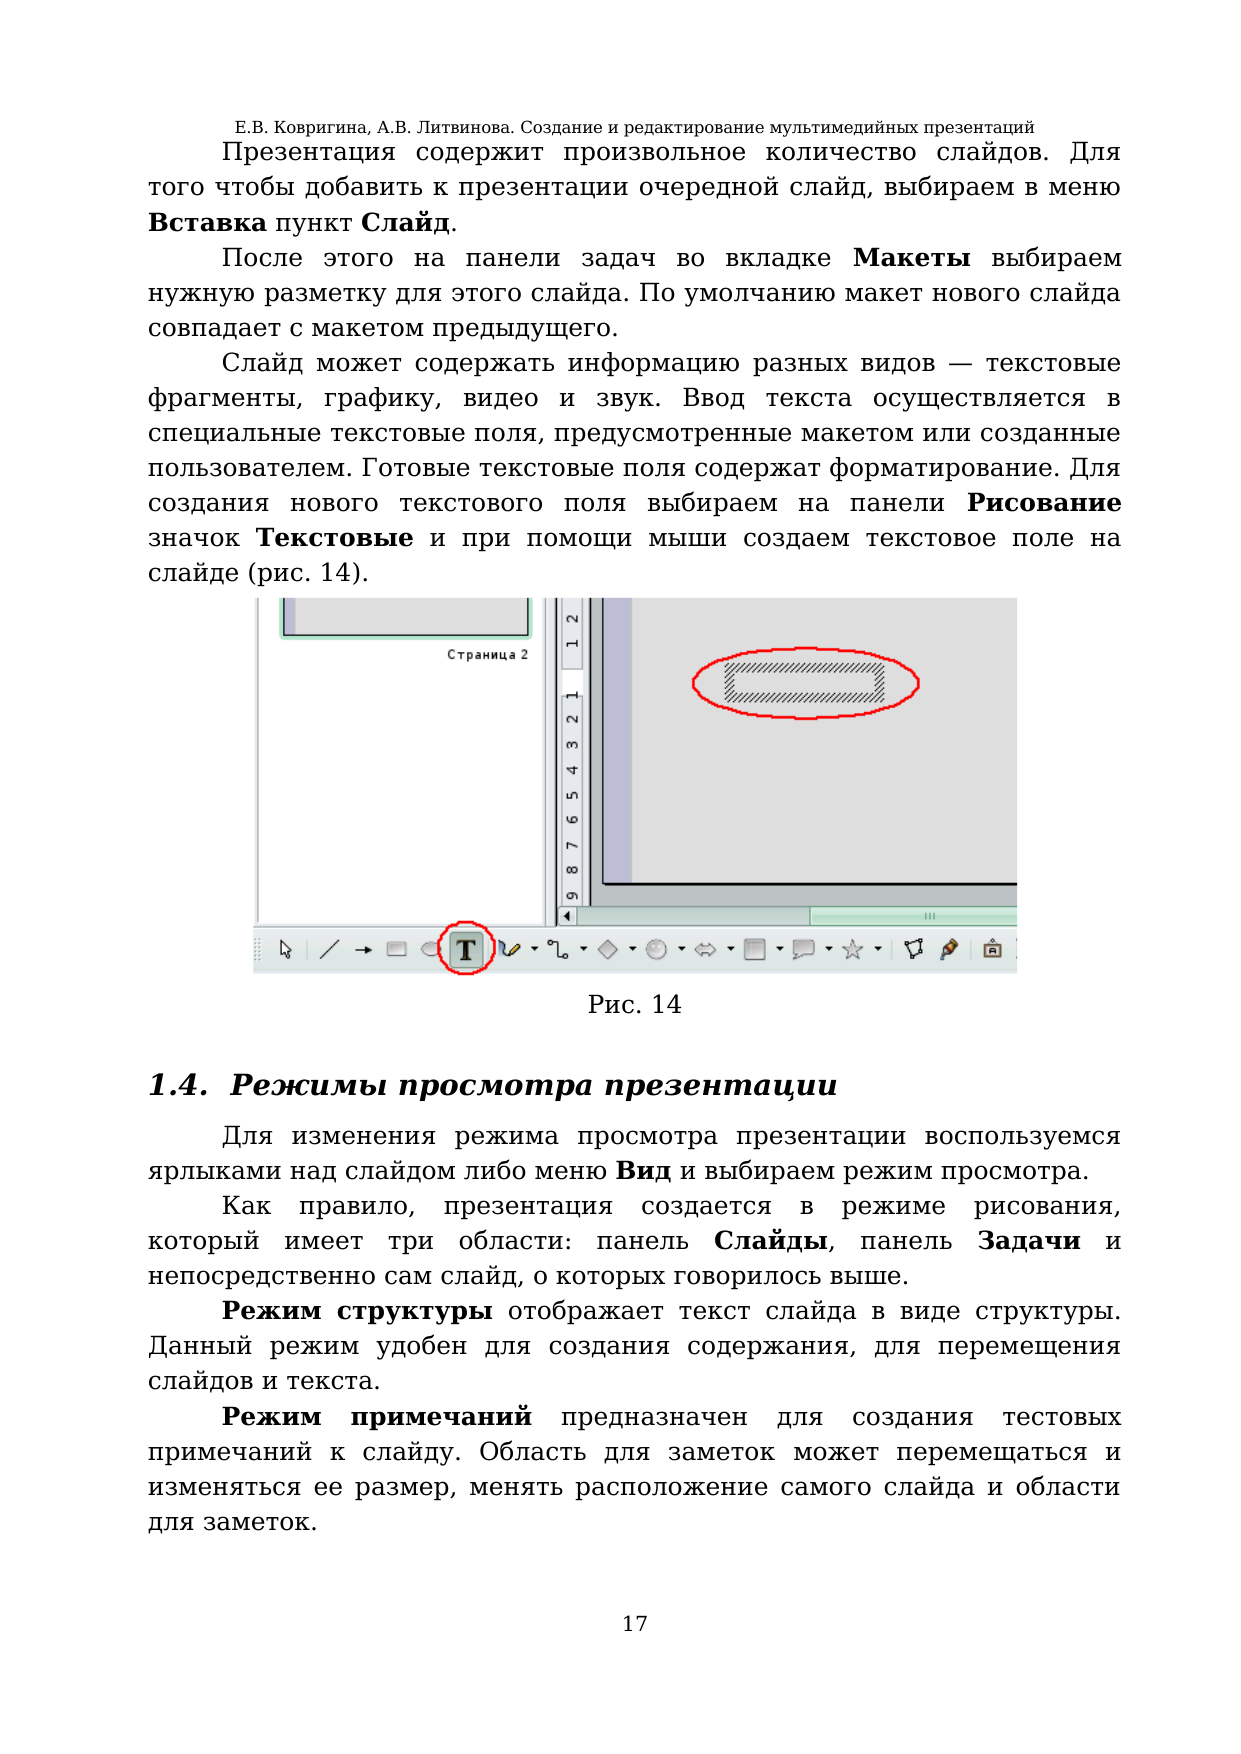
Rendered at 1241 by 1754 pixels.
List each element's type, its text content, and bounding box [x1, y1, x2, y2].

text Режим структуры отображает текст слайда в виде структуры. Данный режим удобен для создания содержания, для перемещения слайдов и текста. [148, 1296, 1122, 1396]
picture [252, 595, 1018, 978]
text Рис. 14 [148, 991, 1122, 1020]
subtitle Режимы просмотра презентации [148, 1068, 1122, 1102]
text Для изменения режима просмотра презентации воспользуемся ярлыками над слайдом либо меню Вид и выбираем режим просмотра. [148, 1121, 1122, 1185]
text Режим примечаний предназначен для создания тестовых примечаний к слайду. Область для заметок может перемещаться и изменяться ее размер, менять расположение самого слайда и области для заметок. [148, 1402, 1122, 1536]
text Как правило, презентация создается в режиме рисования, который имеет три области: панель Слайды, панель Задачи и непосредственно сам слайд, о которых говорилось выше. [148, 1191, 1122, 1291]
text Слайд может содержать информацию разных видов — текстовые фрагменты, графику, видео и звук. Ввод текста осуществляется в специальные текстовые поля, предусмотренные макетом или созданные пользователем. Готовые текстовые поля содержат форматирование. Для создания нового текстового поля выбираем на панели Рисование значок Текстовые и при помощи мыши создаем текстовое поле на слайде (рис. 14). [148, 348, 1122, 587]
text Презентация содержит произвольное количество слайдов. Для того чтобы добавить к презентации очередной слайд, выбираем в меню Вставка пункт Слайд. [148, 137, 1122, 237]
text После этого на панели задач во вкладке Макеты выбираем нужную разметку для этого слайда. По умолчанию макет нового слайда совпадает с макетом предыдущего. [148, 243, 1122, 342]
